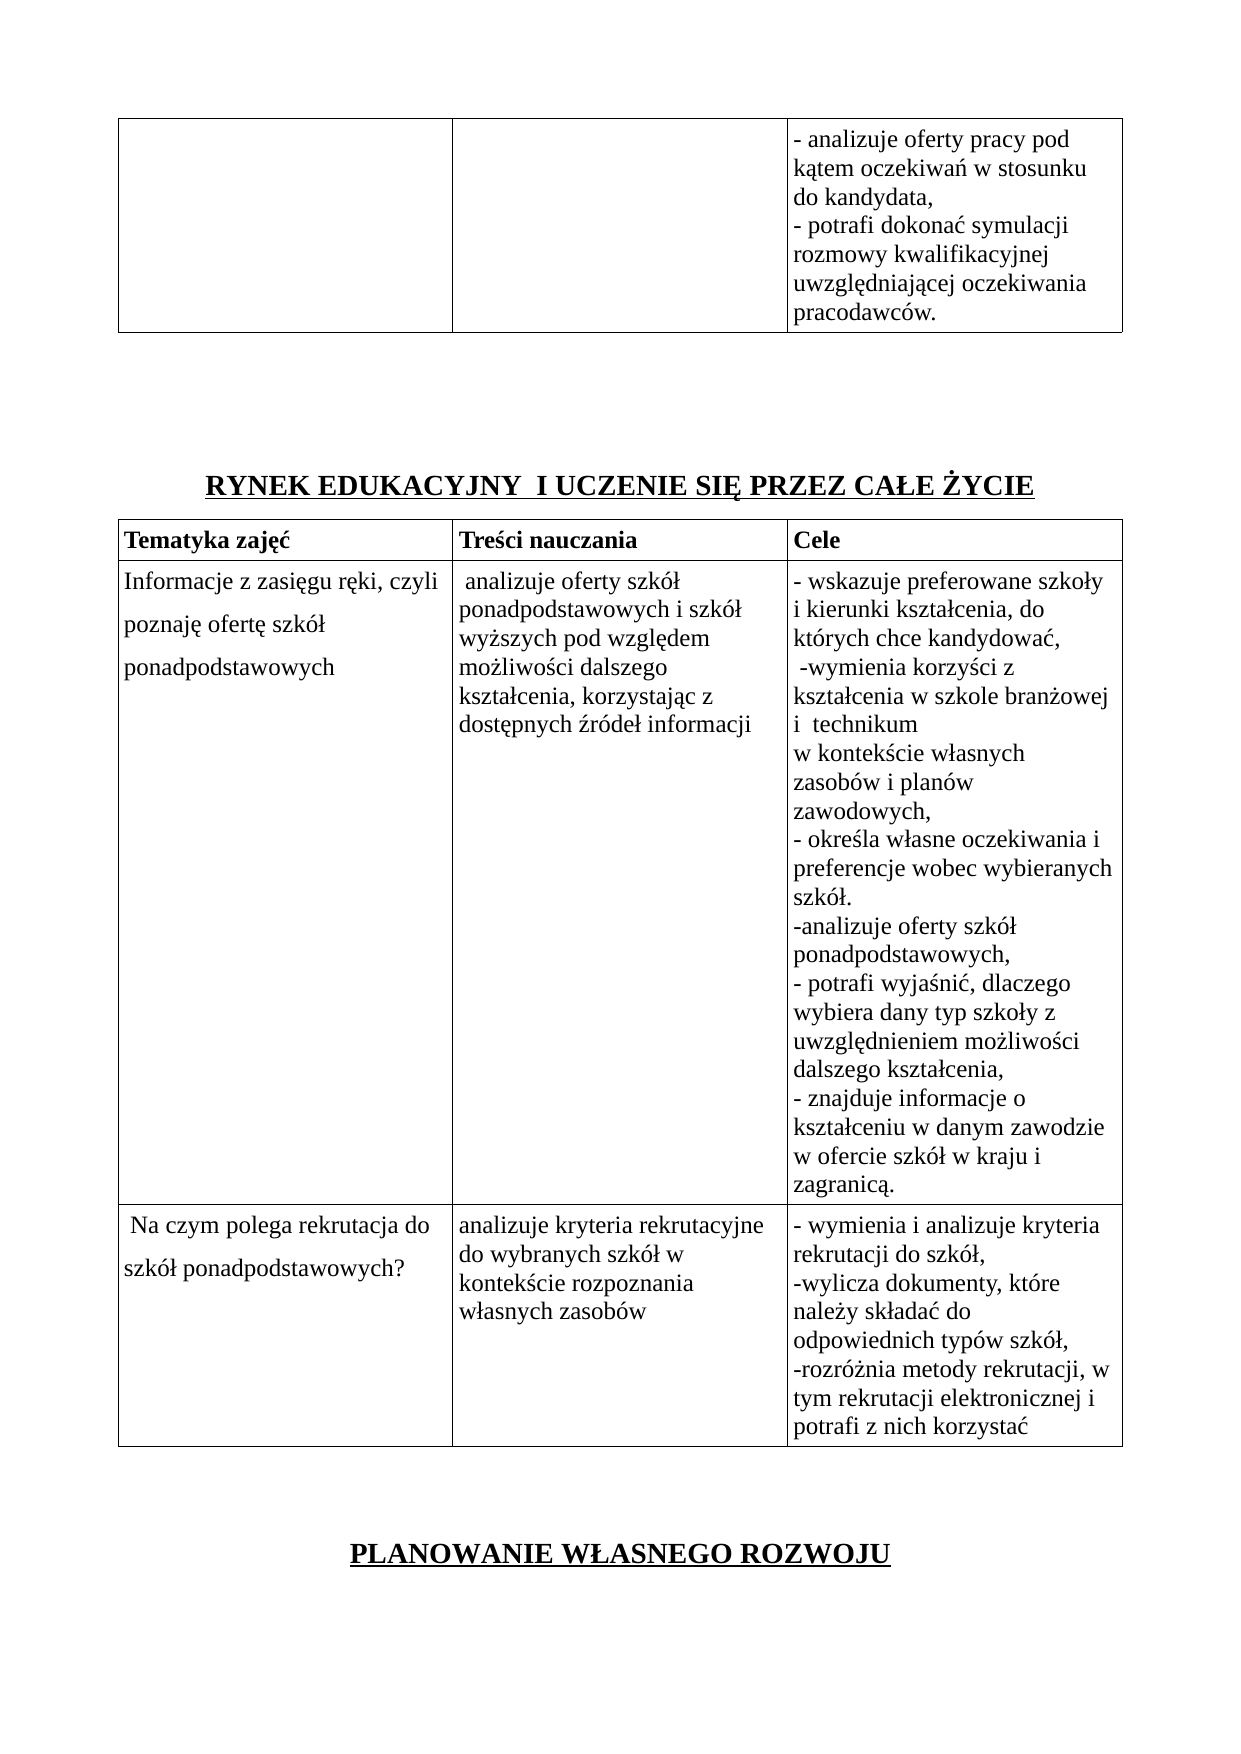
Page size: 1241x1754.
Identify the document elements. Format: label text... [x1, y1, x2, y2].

list RYNEK EDUKACYJNY I UCZENIE SIĘ PRZEZ CAŁE ŻYCIE [118, 468, 1122, 502]
table_cell - wymienia i analizuje kryteria rekrutacji do szkół, -wylicza dokumenty, które należy składać do odpowiednich typów szkół, -rozróżnia metody rekrutacji, w tym rekrutacji elektronicznej i potrafi z nich korzystać [788, 1205, 1122, 1446]
table_header Treści nauczania [453, 520, 787, 559]
table_cell - analizuje oferty pracy pod kątem oczekiwań w stosunku do kandydata, - potrafi dokonać symulacji rozmowy kwalifikacyjnej uwzględniającej oczekiwania pracodawców. [788, 119, 1122, 331]
table_cell analizuje oferty szkół ponadpodstawowych i szkół wyższych pod względem możliwości dalszego kształcenia, korzystając z dostępnych źródeł informacji [453, 561, 787, 1204]
text PLANOWANIE WŁASNEGO ROZWOJU [118, 1536, 1122, 1570]
table_cell [453, 119, 787, 331]
table_cell [119, 119, 452, 331]
table_header Cele [788, 520, 1122, 559]
table_cell analizuje kryteria rekrutacyjne do wybranych szkół w kontekście rozpoznania własnych zasobów [453, 1205, 787, 1446]
table_header Tematyka zajęć [119, 520, 452, 559]
table_cell Informacje z zasięgu ręki, czyli poznaję ofertę szkół ponadpodstawowych [119, 561, 452, 1204]
table_cell - wskazuje preferowane szkoły i kierunki kształcenia, do których chce kandydować, -wymienia korzyści z kształcenia w szkole branżowej i technikum w kontekście własnych zasobów i planów zawodowych, - określa własne oczekiwania i preferencje wobec wybieranych szkół. -analizuje oferty szkół ponadpodstawowych, - potrafi wyjaśnić, dlaczego wybiera dany typ szkoły z uwzględnieniem możliwości dalszego kształcenia, - znajduje informacje o kształceniu w danym zawodzie w ofercie szkół w kraju i zagranicą. [788, 561, 1122, 1204]
table_cell Na czym polega rekrutacja do szkół ponadpodstawowych? [119, 1205, 452, 1446]
